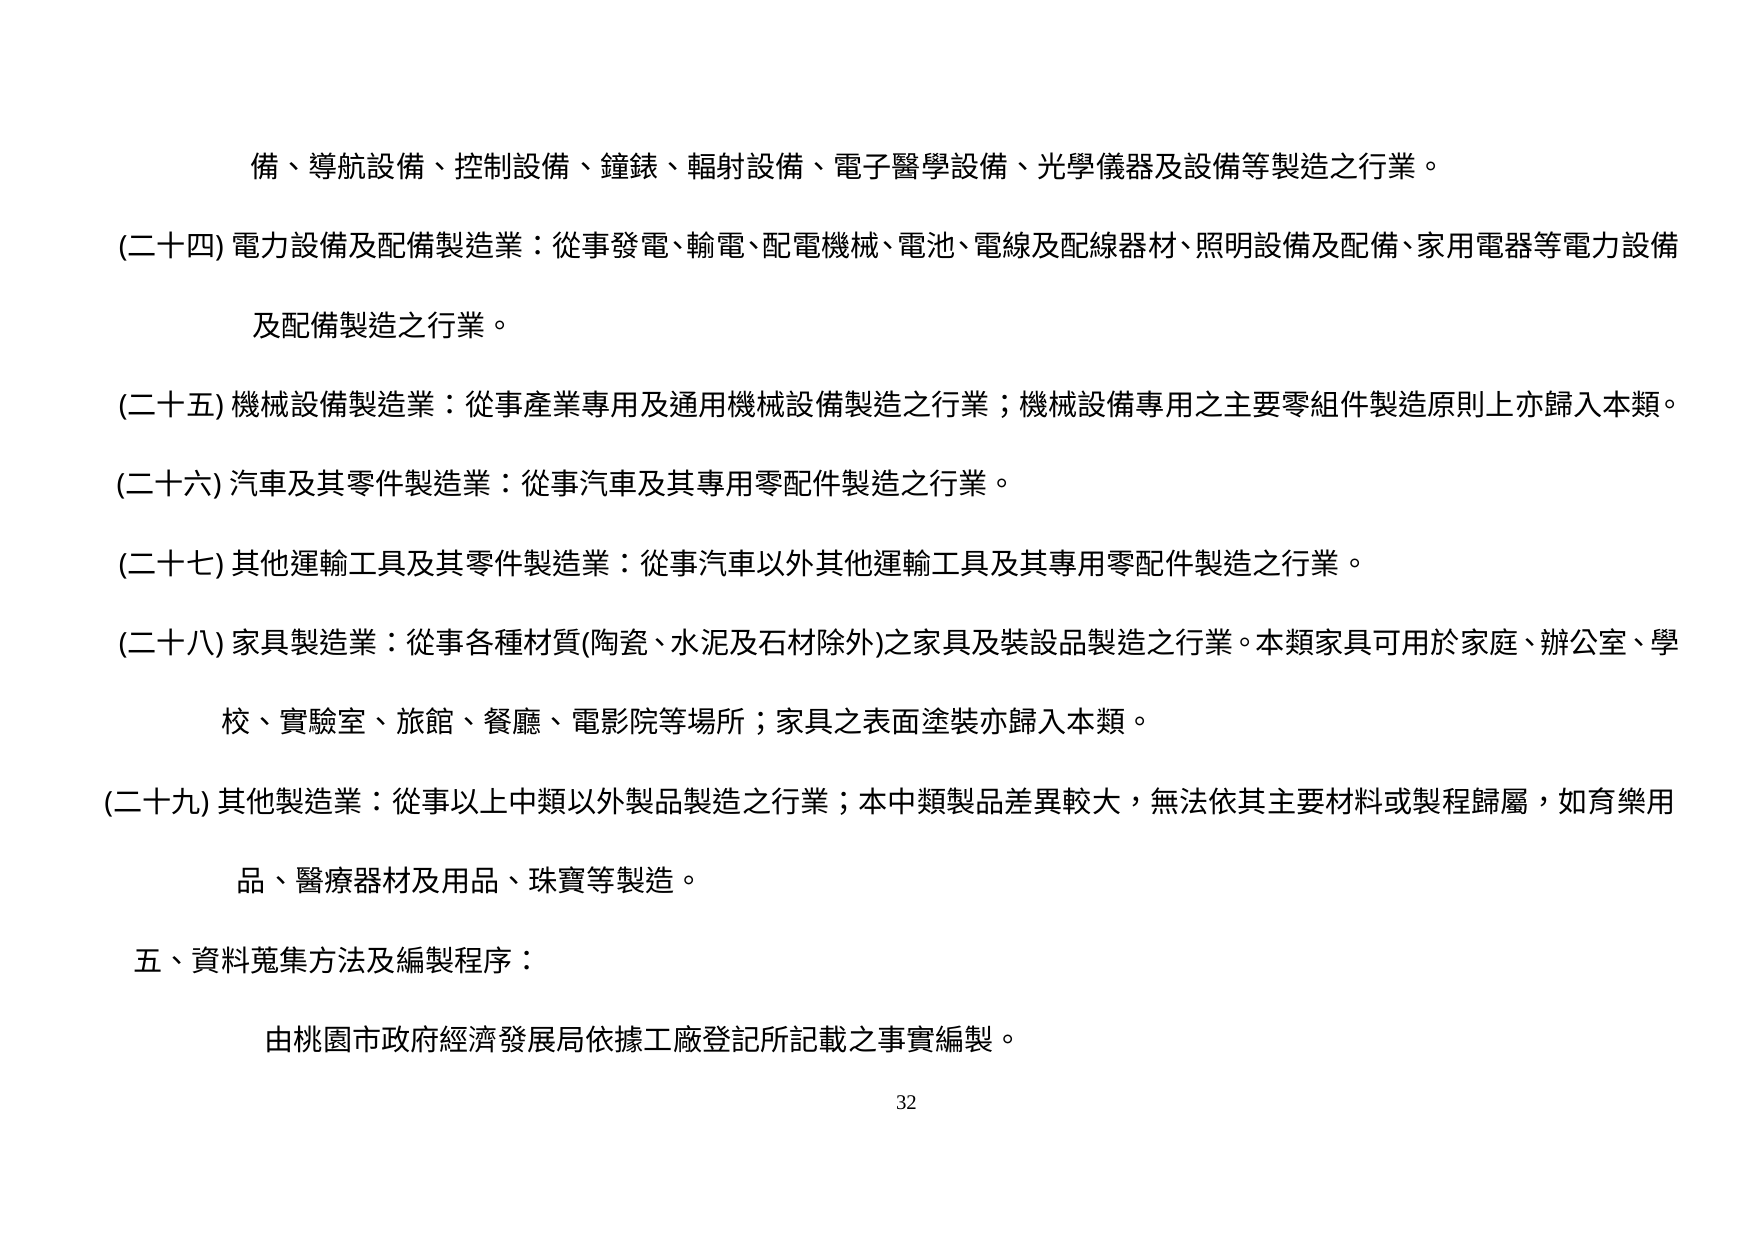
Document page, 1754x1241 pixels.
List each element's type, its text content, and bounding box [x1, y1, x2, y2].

text (二十七) 其他運輸工具及其零件製造業：從事汽車以外其他運輸工具及其專用零配件製造之行業。 [119, 522, 1679, 601]
text (二十八) 家具製造業：從事各種材質(陶瓷、水泥及石材除外)之家具及裝設品製造之行業。本類家具可用於家庭、辦公室、學校、實驗室、旅館、餐廳、電影院等場所；家具之表面塗裝亦歸入本類。 [119, 601, 1679, 760]
text (二十五) 機械設備製造業：從事產業專用及通用機械設備製造之行業；機械設備專用之主要零組件製造原則上亦歸入本類。 [119, 363, 1679, 442]
text 由桃園市政府經濟發展局依據工廠登記所記載之事實編製。 [133, 998, 1679, 1077]
text (二十四) 電力設備及配備製造業：從事發電、輸電、配電機械、電池、電線及配線器材、照明設備及配備、家用電器等電力設備及配備製造之行業。 [119, 204, 1679, 363]
text 五、資料蒐集方法及編製程序： [133, 919, 1679, 998]
text (二十九) 其他製造業：從事以上中類以外製品製造之行業；本中類製品差異較大，無法依其主要材料或製程歸屬，如育樂用品、醫療器材及用品、珠寶等製造。 [104, 760, 1679, 919]
text 備、導航設備、控制設備、鐘錶、輻射設備、電子醫學設備、光學儀器及設備等製造之行業。 [119, 125, 1679, 204]
text (二十六) 汽車及其零件製造業：從事汽車及其專用零配件製造之行業。 [116, 442, 1679, 522]
